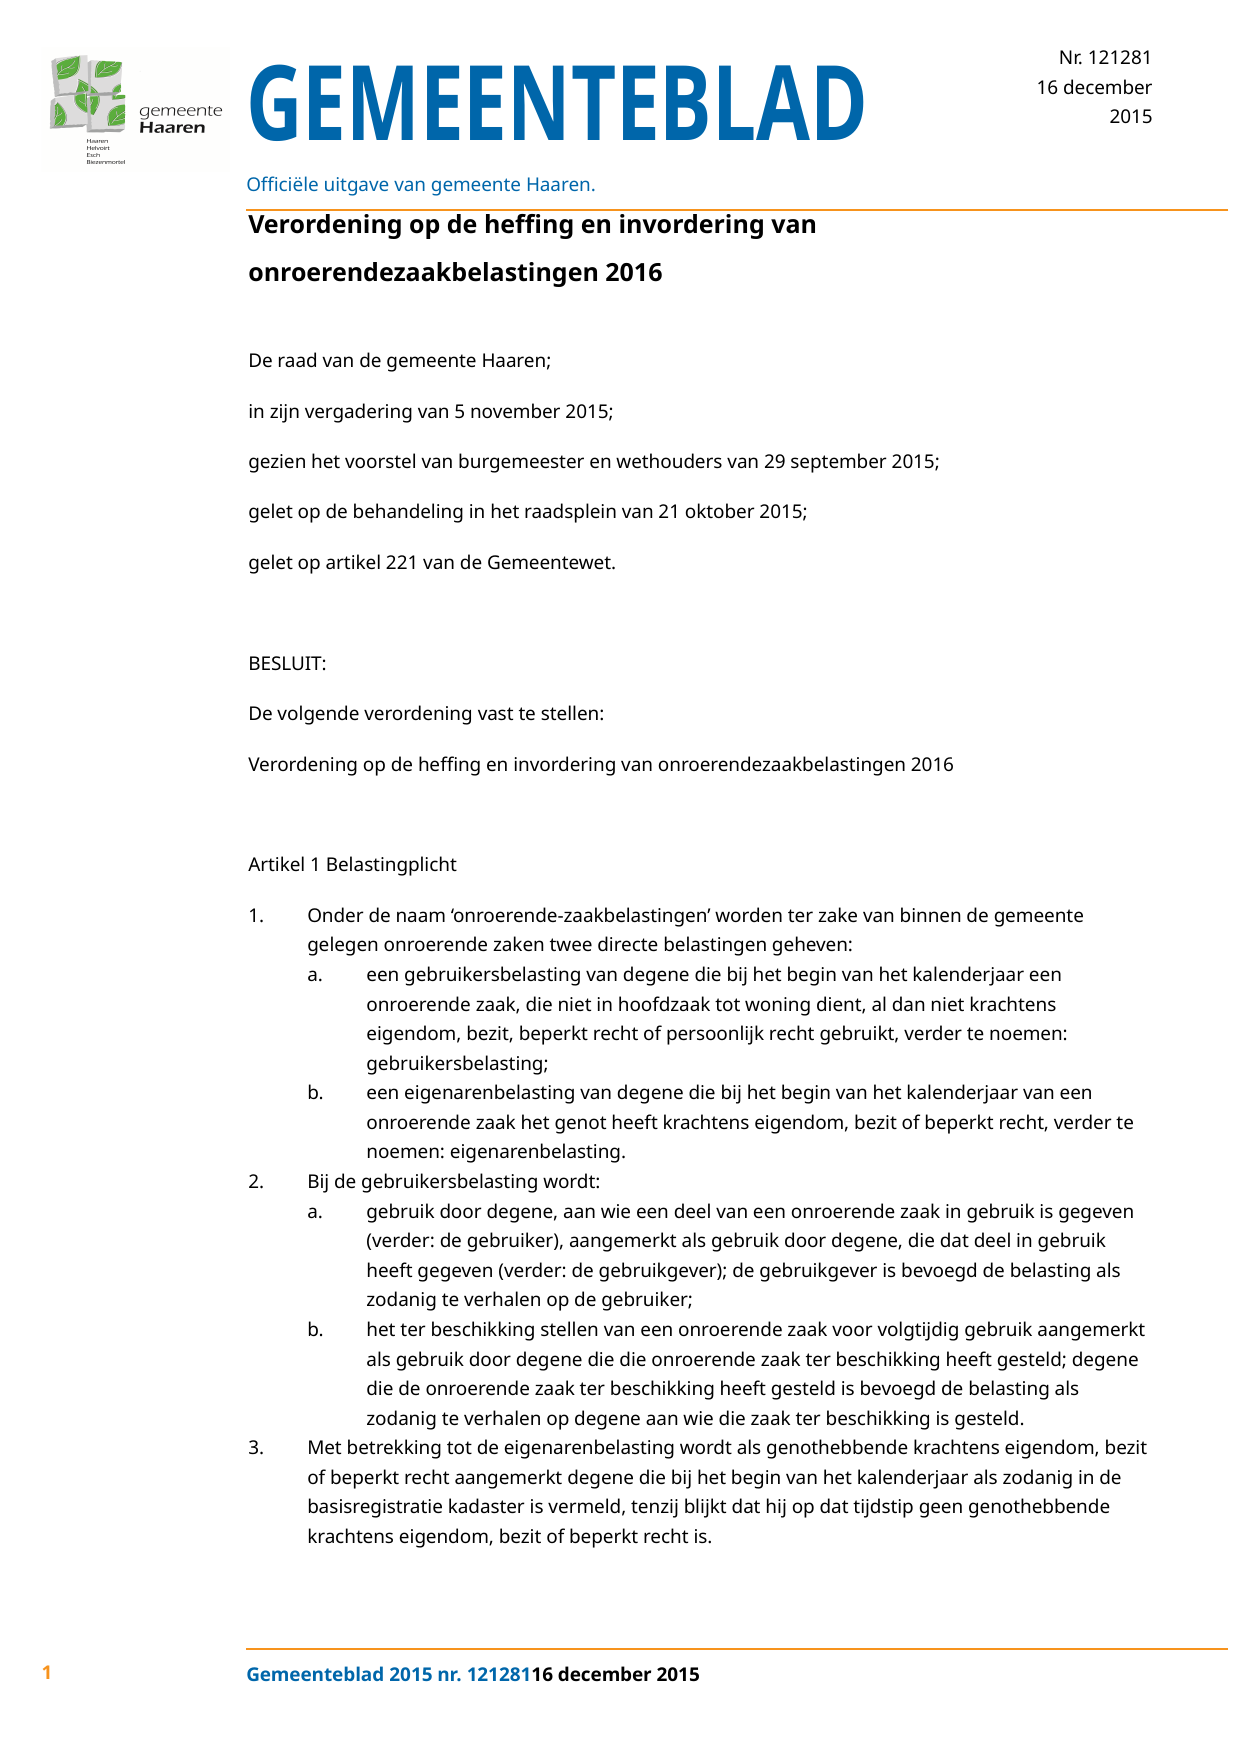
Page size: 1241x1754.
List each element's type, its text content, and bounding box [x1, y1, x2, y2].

text Verordening op de heffing en invordering van onroerendezaakbelastingen 2016 [248, 751, 1152, 777]
picture [41, 47, 231, 172]
text gezien het voorstel van burgemeester en wethouders van 29 september 2015; [248, 448, 1152, 474]
list Onder de naam ‘onroerende-zaakbelastingen’ worden ter zake van binnen de gemeente gelegen onroerende zaken twee directe belastingen geheven: [248, 902, 1152, 957]
list een gebruikersbelasting van degene die bij het begin van het kalenderjaar een onroerende zaak, die niet in hoofdzaak tot woning dient, al dan niet krachtens eigendom, bezit, beperkt recht of persoonlijk recht gebruikt, verder te noemen: gebruikersbelasting; [307, 961, 1152, 1076]
list een eigenarenbelasting van degene die bij het begin van het kalenderjaar van een onroerende zaak het genot heeft krachtens eigendom, bezit of beperkt recht, verder te noemen: eigenarenbelasting. [307, 1079, 1152, 1164]
list Bij de gebruikersbelasting wordt: [248, 1168, 1152, 1194]
text gelet op artikel 221 van de Gemeentewet. [248, 549, 1152, 575]
text Verordening op de heffing en invordering van onroerendezaakbelastingen 2016 [248, 211, 1152, 288]
text Artikel 1 Belastingplicht [248, 852, 1152, 877]
text De volgende verordening vast te stellen: [248, 700, 1152, 726]
text BESLUIT: [248, 650, 1152, 676]
text De raad van de gemeente Haaren; [248, 347, 1152, 373]
text gelet op de behandeling in het raadsplein van 21 oktober 2015; [248, 499, 1152, 524]
list gebruik door degene, aan wie een deel van een onroerende zaak in gebruik is gegeven (verder: de gebruiker), aangemerkt als gebruik door degene, die dat deel in gebruik heeft gegeven (verder: de gebruikgever); de gebruikgever is bevoegd de belasting als zodanig te verhalen op de gebruiker; [307, 1198, 1152, 1312]
list het ter beschikking stellen van een onroerende zaak voor volgtijdig gebruik aangemerkt als gebruik door degene die die onroerende zaak ter beschikking heeft gesteld; degene die de onroerende zaak ter beschikking heeft gesteld is bevoegd de belasting als zodanig te verhalen op degene aan wie die zaak ter beschikking is gesteld. [307, 1316, 1152, 1431]
text in zijn vergadering van 5 november 2015; [248, 398, 1152, 424]
list Met betrekking tot de eigenarenbelasting wordt als genothebbende krachtens eigendom, bezit of beperkt recht aangemerkt degene die bij het begin van het kalenderjaar als zodanig in de basisregistratie kadaster is vermeld, tenzij blijkt dat hij op dat tijdstip geen genothebbende krachtens eigendom, bezit of beperkt recht is. [248, 1434, 1152, 1549]
